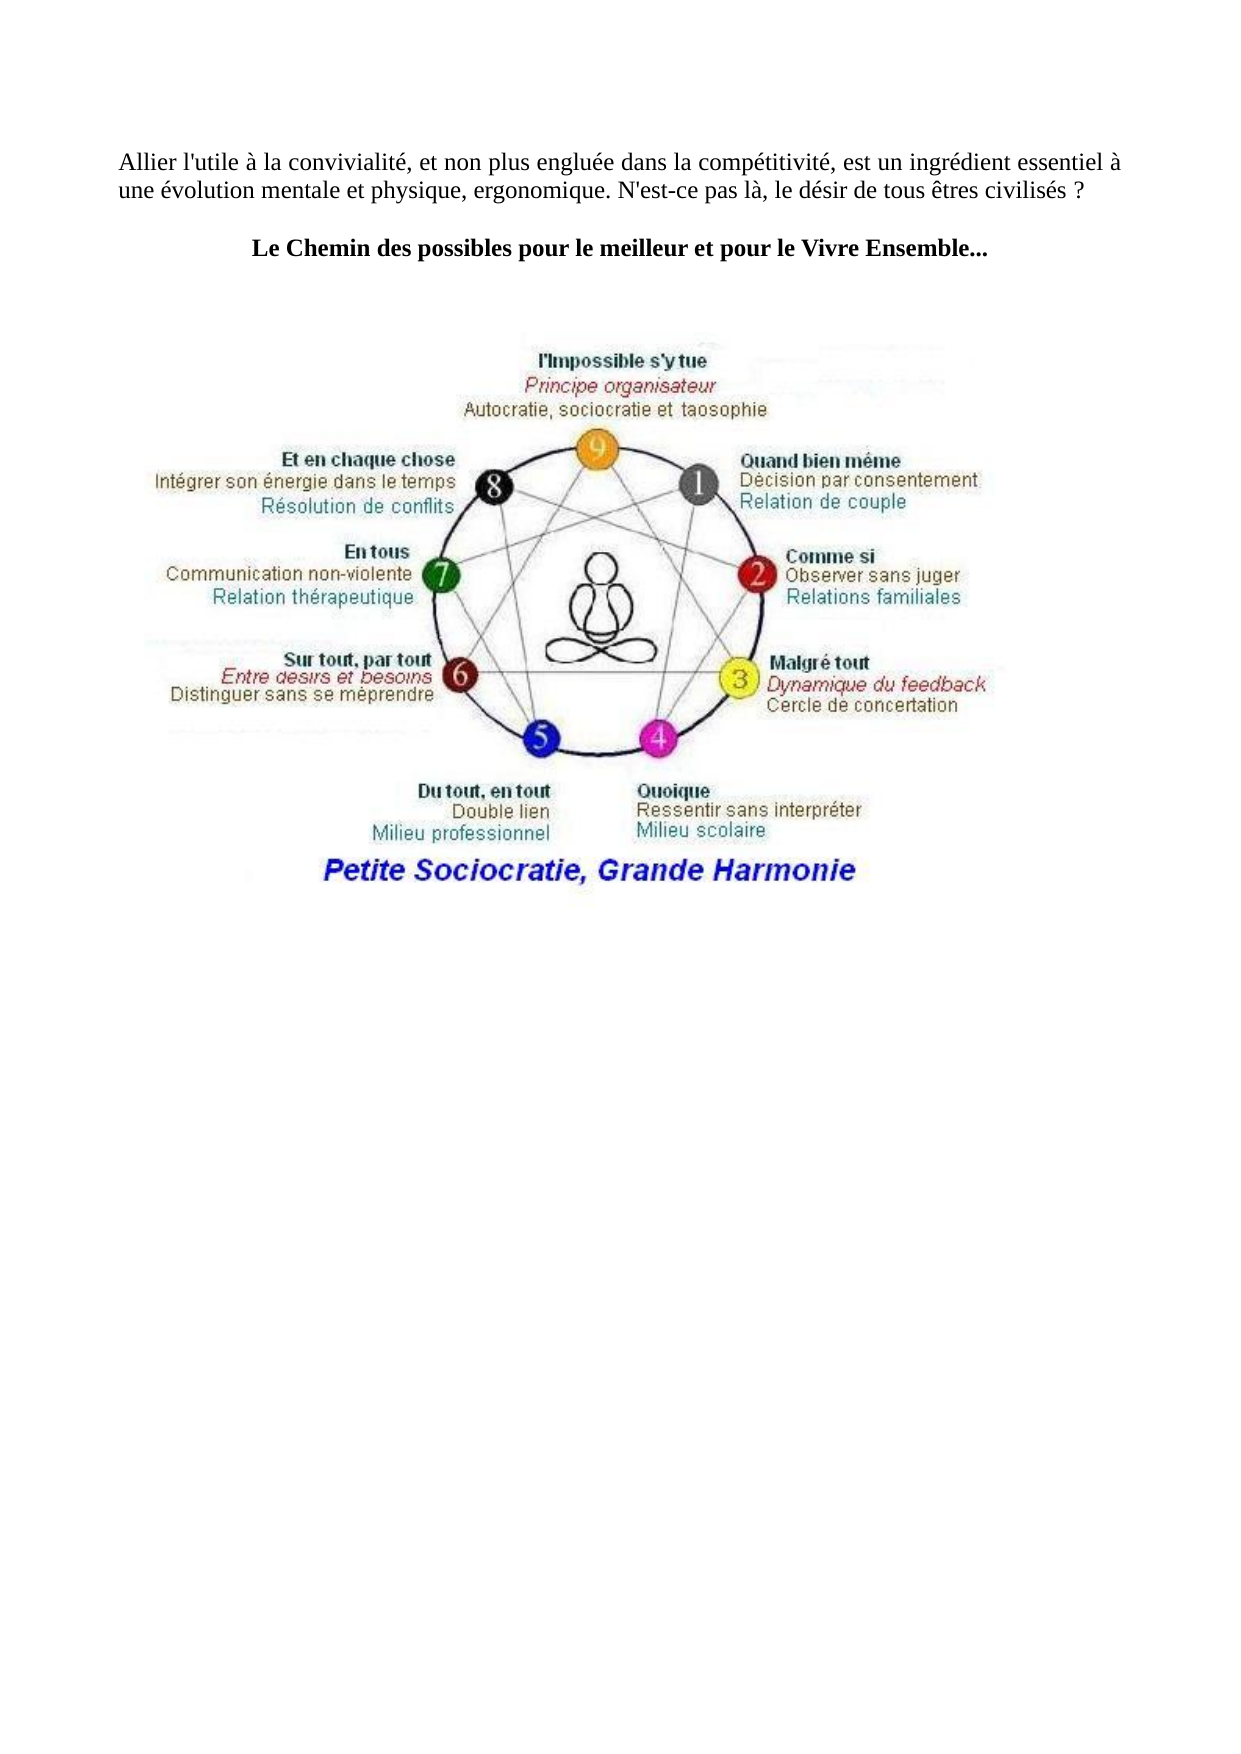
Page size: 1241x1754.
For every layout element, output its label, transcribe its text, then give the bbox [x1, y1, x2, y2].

text Le Chemin des possibles pour le meilleur et pour le Vivre Ensemble... [118, 233, 1122, 262]
text Allier l'utile à la convivialité, et non plus engluée dans la compétitivité, est un ingrédient essentiel à une évolution mentale et physique, ergonomique. N'est-ce pas là, le désir de tous êtres civilisés ? [118, 147, 1122, 204]
picture [144, 332, 1015, 917]
